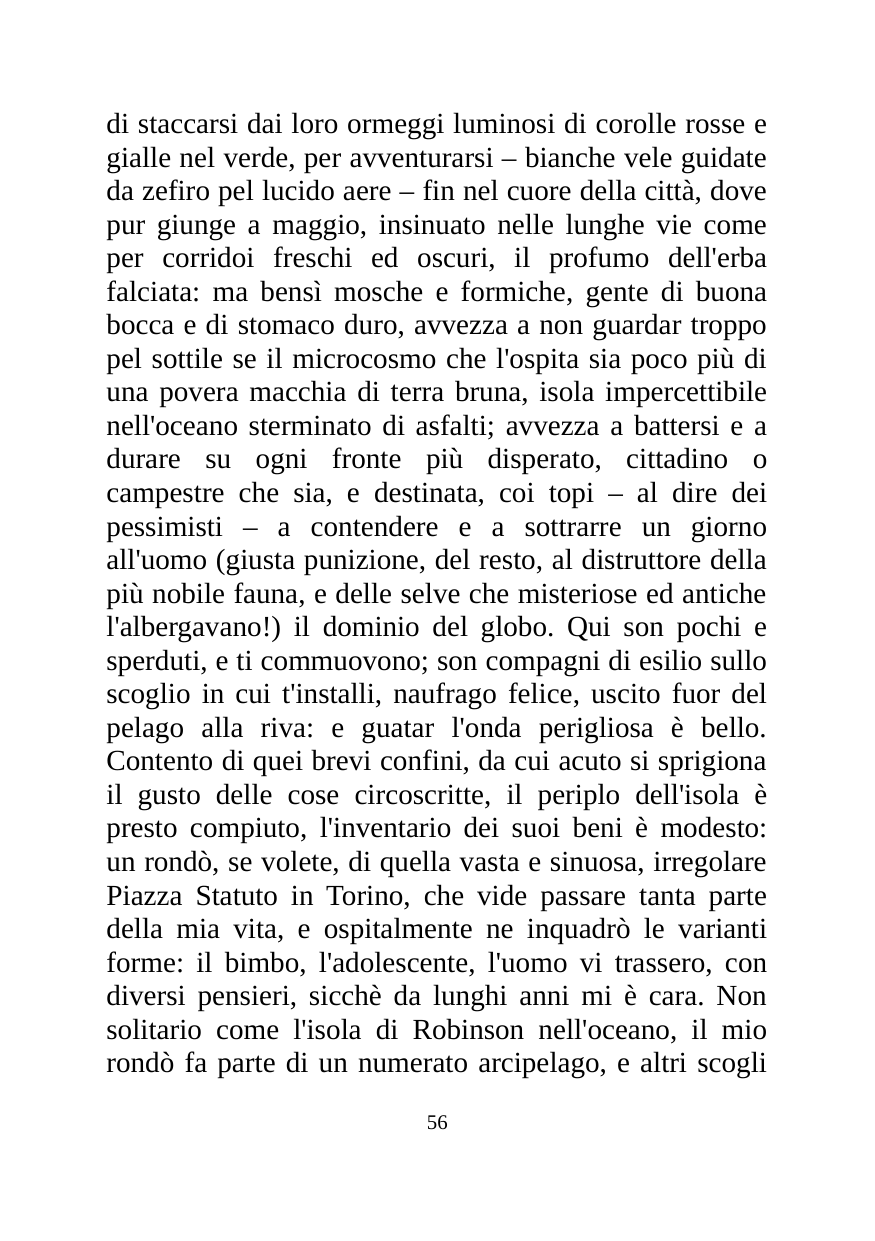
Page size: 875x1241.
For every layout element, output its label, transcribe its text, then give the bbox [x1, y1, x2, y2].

text di staccarsi dai loro ormeggi luminosi di corolle rosse e gialle nel verde, per avventurarsi – bianche vele guidate da zefiro pel lucido aere – fin nel cuore della città, dove pur giunge a maggio, insinuato nelle lunghe vie come per corridoi freschi ed oscuri, il profumo dell'erba falciata: ma bensì mosche e formiche, gente di buona bocca e di stomaco duro, avvezza a non guardar troppo pel sottile se il microcosmo che l'ospita sia poco più di una povera macchia di terra bruna, isola impercettibile nell'oceano sterminato di asfalti; avvezza a battersi e a durare su ogni fronte più disperato, cittadino o campestre che sia, e destinata, coi topi – al dire dei pessimisti – a contendere e a sottrarre un giorno all'uomo (giusta punizione, del resto, al distruttore della più nobile fauna, e delle selve che misteriose ed antiche l'albergavano!) il dominio del globo. Qui son pochi e sperduti, e ti commuovono; son compagni di esilio sullo scoglio in cui t'installi, naufrago felice, uscito fuor del pelago alla riva: e guatar l'onda perigliosa è bello. Contento di quei brevi confini, da cui acuto si sprigiona il gusto delle cose circoscritte, il periplo dell'isola è presto compiuto, l'inventario dei suoi beni è modesto: un rondò, se volete, di quella vasta e sinuosa, irregolare Piazza Statuto in Torino, che vide passare tanta parte della mia vita, e ospitalmente ne inquadrò le varianti forme: il bimbo, l'adolescente, l'uomo vi trassero, con diversi pensieri, sicchè da lunghi anni mi è cara. Non solitario come l'isola di Robinson nell'oceano, il mio rondò fa parte di un numerato arcipelago, e altri scogli [106, 106, 768, 1079]
